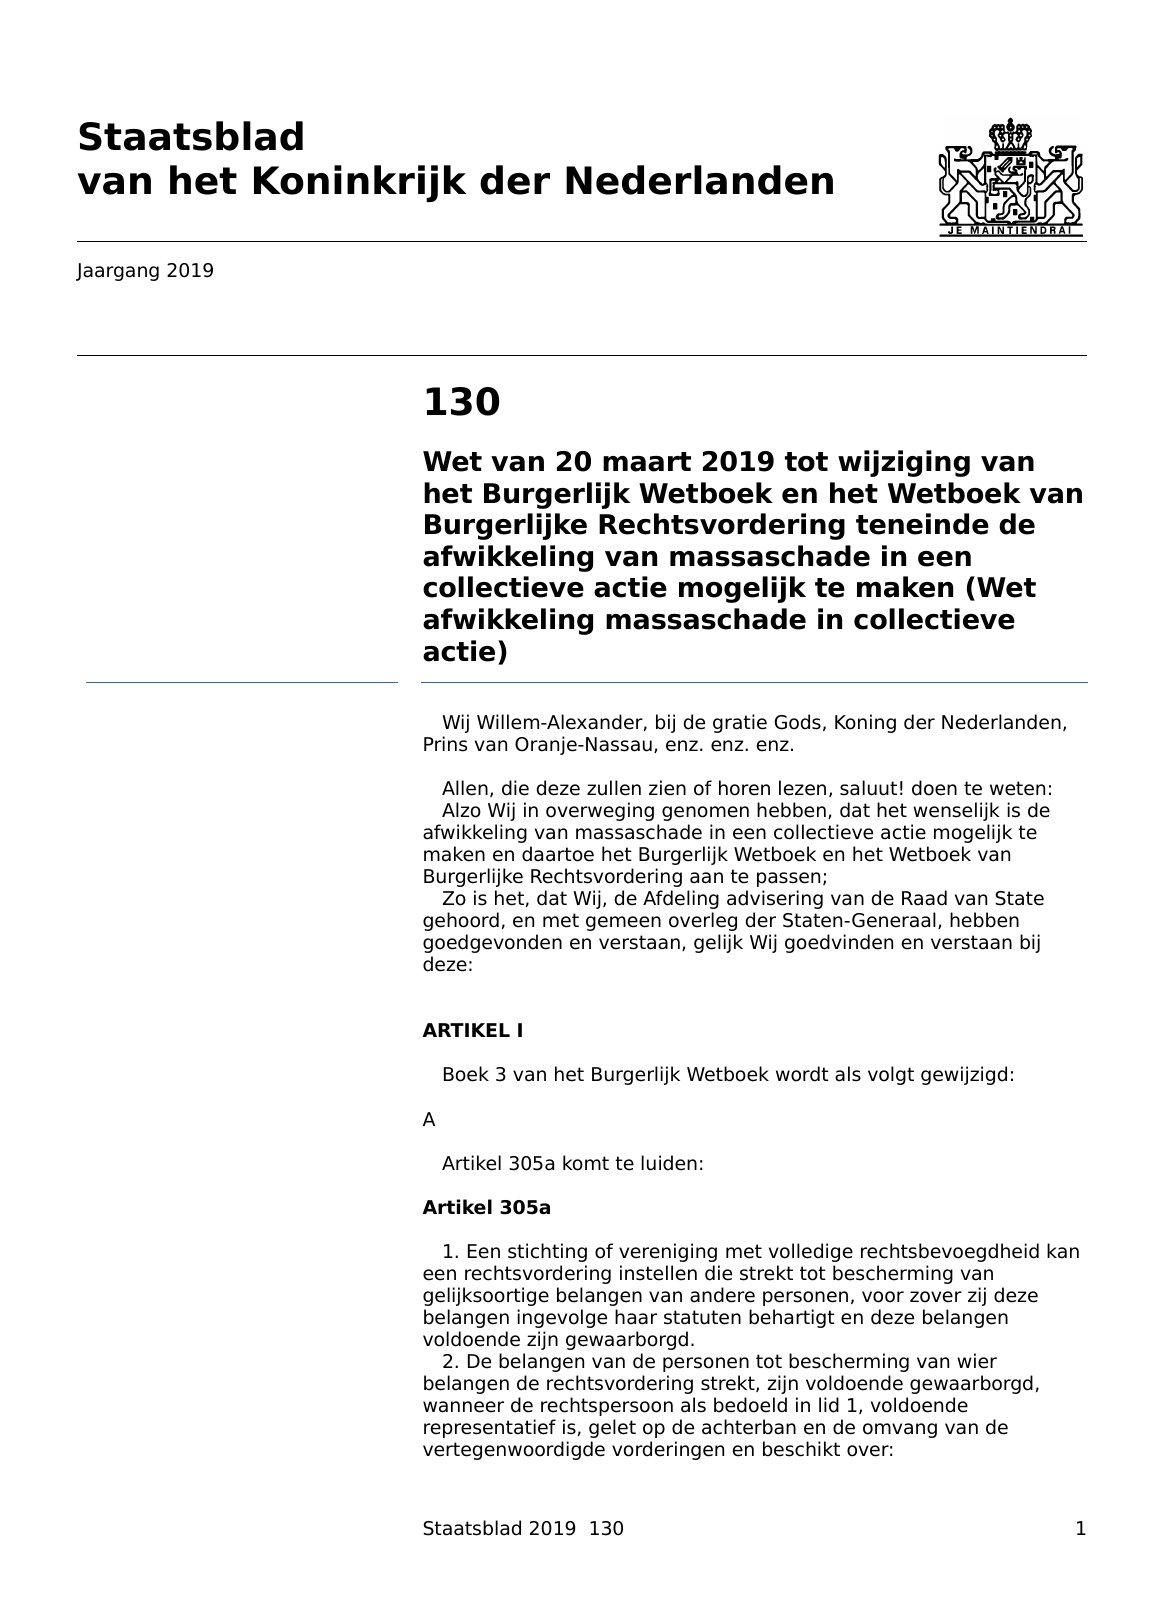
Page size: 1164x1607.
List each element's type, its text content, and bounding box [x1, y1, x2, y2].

text Artikel 305a komt te luiden: [422, 1153, 1087, 1175]
text Boek 3 van het Burgerlijk Wetboek wordt als volgt gewijzigd: [422, 1064, 1087, 1086]
subtitle 130 [422, 381, 1087, 424]
picture [936, 115, 1087, 240]
text Wet van 20 maart 2019 tot wijziging van het Burgerlijk Wetboek en het Wetboek van Burgerlijke Rechtsvordering teneinde de afwikkeling van massaschade in een collectieve actie mogelijk te maken (Wet afwikkeling massaschade in collectieve actie) [422, 447, 1087, 667]
text A [422, 1108, 1087, 1131]
table_header [886, 100, 1087, 241]
text Wij Willem-Alexander, bij de gratie Gods, Koning der Nederlanden, Prins van Oranje-Nassau, enz. enz. enz. [422, 712, 1087, 756]
text Zo is het, dat Wij, de Afdeling advisering van de Raad van State gehoord, en met gemeen overleg der Staten-Generaal, hebben goedgevonden en verstaan, gelijk Wij goedvinden en verstaan bij deze: [422, 888, 1087, 976]
text Allen, die deze zullen zien of horen lezen, saluut! doen te weten: [422, 778, 1087, 800]
text 2. De belangen van de personen tot bescherming van wier belangen de rechtsvordering strekt, zijn voldoende gewaarborgd, wanneer de rechtspersoon als bedoeld in lid 1, voldoende representatief is, gelet op de achterban en de omvang van de vertegenwoordigde vorderingen en beschikt over: [422, 1351, 1087, 1461]
table_header Staatsblad van het Koninkrijk der Nederlanden [77, 100, 886, 241]
subtitle ARTIKEL I [422, 1020, 1087, 1042]
table_cell Jaargang 2019 [77, 242, 1087, 355]
text 1. Een stichting of vereniging met volledige rechtsbevoegdheid kan een rechtsvordering instellen die strekt tot bescherming van gelijksoortige belangen van andere personen, voor zover zij deze belangen ingevolge haar statuten behartigt en deze belangen voldoende zijn gewaarborgd. [422, 1241, 1087, 1351]
text Alzo Wij in overweging genomen hebben, dat het wenselijk is de afwikkeling van massaschade in een collectieve actie mogelijk te maken en daartoe het Burgerlijk Wetboek en het Wetboek van Burgerlijke Rechtsvordering aan te passen; [422, 800, 1087, 888]
subtitle Artikel 305a [422, 1197, 1087, 1219]
